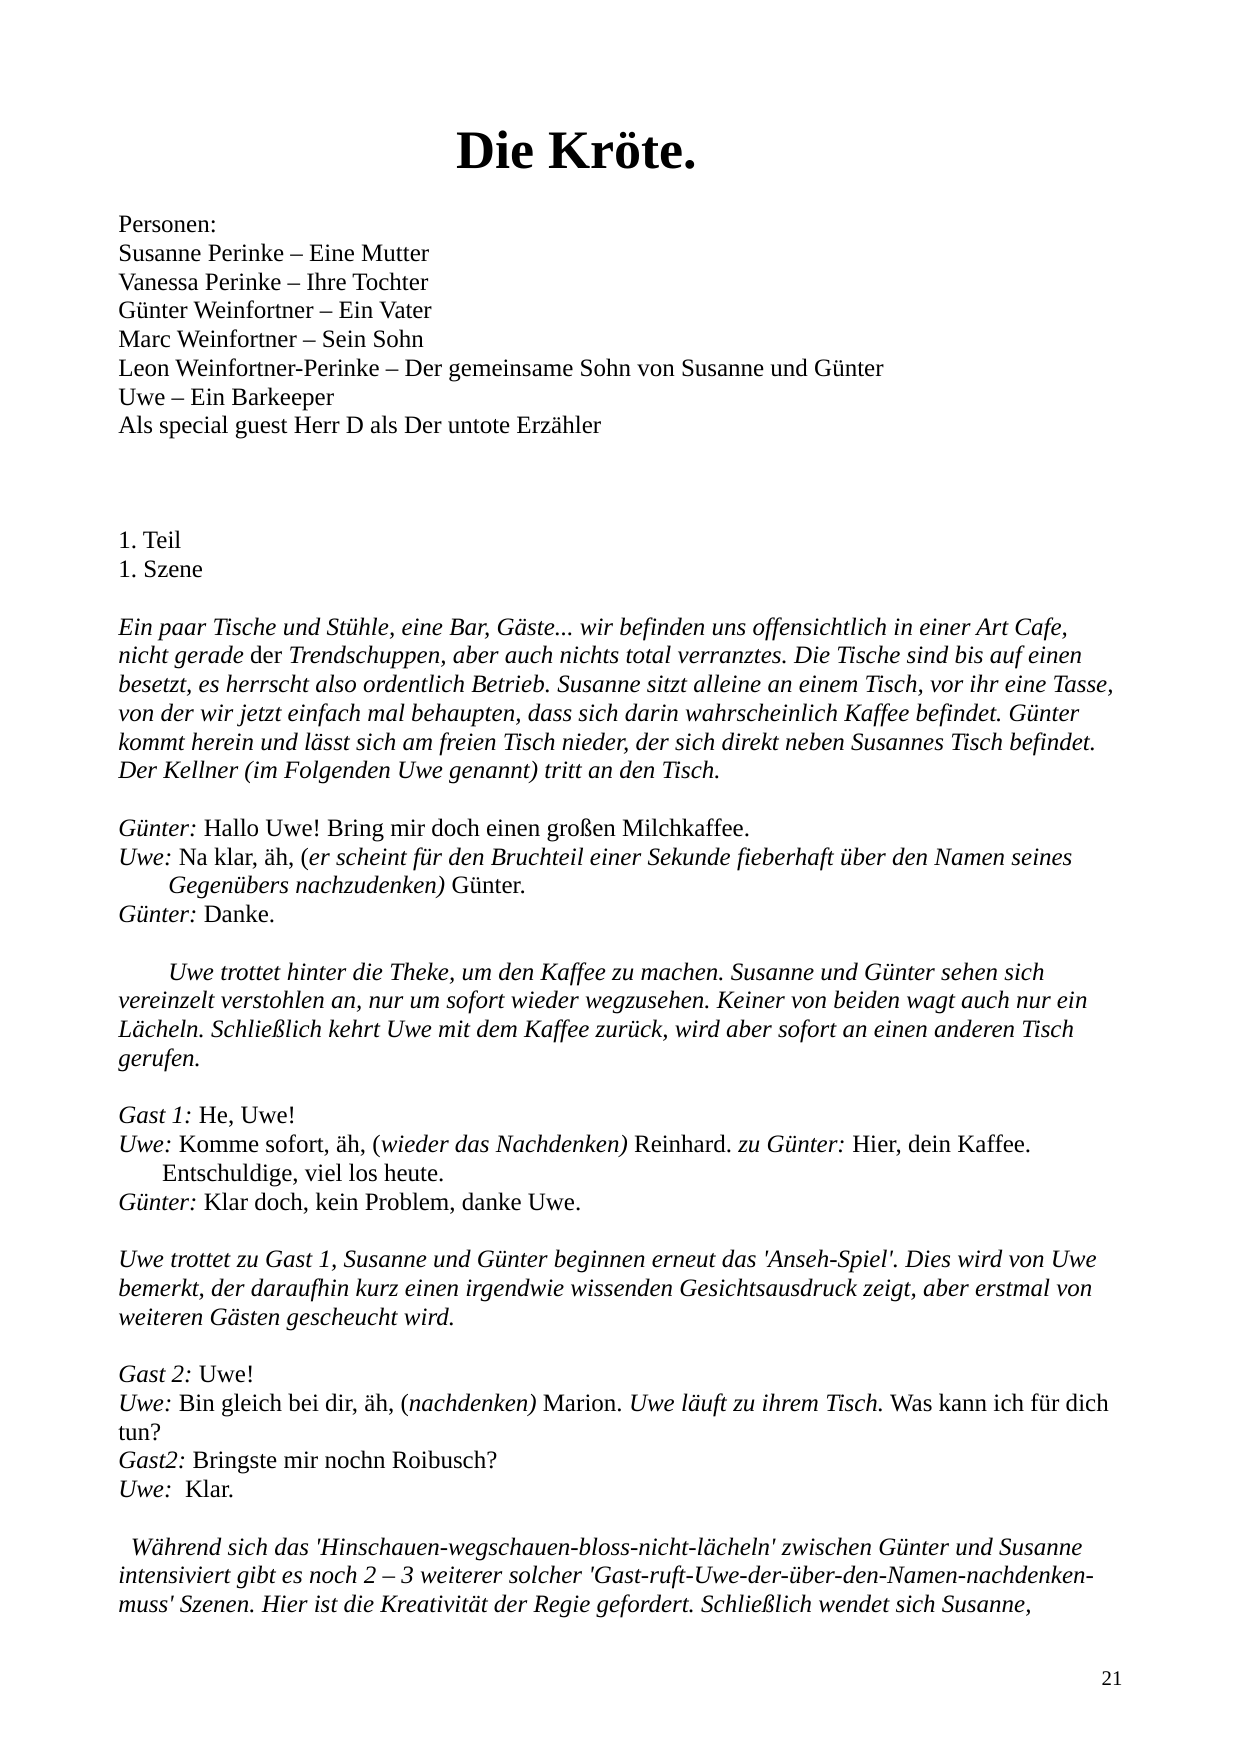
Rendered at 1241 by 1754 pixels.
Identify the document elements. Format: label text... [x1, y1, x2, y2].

text Gast 2: Uwe! [118, 1359, 1122, 1388]
text Uwe: Klar. [118, 1474, 1122, 1503]
text 1. Szene [118, 554, 1122, 583]
text Günter: Klar doch, kein Problem, danke Uwe. [118, 1187, 1122, 1215]
text Gast 1: He, Uwe! [118, 1100, 1122, 1129]
text Marc Weinfortner – Sein Sohn [118, 324, 1122, 353]
text Gegenübers nachzudenken) Günter. [118, 870, 1122, 899]
text Personen: [118, 209, 1122, 238]
text Uwe – Ein Barkeeper [118, 382, 1122, 410]
text Günter Weinfortner – Ein Vater [118, 295, 1122, 324]
text 1. Teil [118, 525, 1122, 554]
text Günter: Hallo Uwe! Bring mir doch einen großen Milchkaffee. [118, 813, 1122, 842]
text Günter: Danke. [118, 899, 1122, 928]
text Susanne Perinke – Eine Mutter [118, 238, 1122, 267]
text Vanessa Perinke – Ihre Tochter [118, 267, 1122, 295]
text Ein paar Tische und Stühle, eine Bar, Gäste... wir befinden uns offensichtlich in einer Art Cafe, nicht gerade der Trendschuppen, aber auch nichts total verranztes. Die Tische sind bis auf einen besetzt, es herrscht also ordentlich Betrieb. Susanne sitzt alleine an einem Tisch, vor ihr eine Tasse, von der wir jetzt einfach mal behaupten, dass sich darin wahrscheinlich Kaffee befindet. Günter kommt herein und lässt sich am freien Tisch nieder, der sich direkt neben Susannes Tisch befindet. [118, 612, 1122, 755]
text Uwe trottet hinter die Theke, um den Kaffee zu machen. Susanne und Günter sehen sich vereinzelt verstohlen an, nur um sofort wieder wegzusehen. Keiner von beiden wagt auch nur ein Lächeln. Schließlich kehrt Uwe mit dem Kaffee zurück, wird aber sofort an einen anderen Tisch gerufen. [118, 957, 1122, 1072]
text Die Kröte. [118, 118, 1122, 180]
text Leon Weinfortner-Perinke – Der gemeinsame Sohn von Susanne und Günter [118, 353, 1122, 382]
text Uwe: Komme sofort, äh, (wieder das Nachdenken) Reinhard. zu Günter: Hier, dein Kaffee. [118, 1129, 1122, 1158]
text Uwe: Bin gleich bei dir, äh, (nachdenken) Marion. Uwe läuft zu ihrem Tisch. Was kann ich für dich tun? [118, 1388, 1122, 1445]
text Uwe: Na klar, äh, (er scheint für den Bruchteil einer Sekunde fieberhaft über den Namen seines [118, 842, 1122, 870]
text Entschuldige, viel los heute. [118, 1158, 1122, 1187]
text Als special guest Herr D als Der untote Erzähler [118, 410, 1122, 439]
text Gast2: Bringste mir nochn Roibusch? [118, 1445, 1122, 1474]
text Uwe trottet zu Gast 1, Susanne und Günter beginnen erneut das 'Anseh-Spiel'. Dies wird von Uwe bemerkt, der daraufhin kurz einen irgendwie wissenden Gesichtsausdruck zeigt, aber erstmal von weiteren Gästen gescheucht wird. [118, 1244, 1122, 1330]
text Der Kellner (im Folgenden Uwe genannt) tritt an den Tisch. [118, 755, 1122, 784]
text Während sich das 'Hinschauen-wegschauen-bloss-nicht-lächeln' zwischen Günter und Susanne intensiviert gibt es noch 2 – 3 weiterer solcher 'Gast-ruft-Uwe-der-über-den-Namen-nachdenken-muss' Szenen. Hier ist die Kreativität der Regie gefordert. Schließlich wendet sich Susanne, [118, 1532, 1122, 1618]
